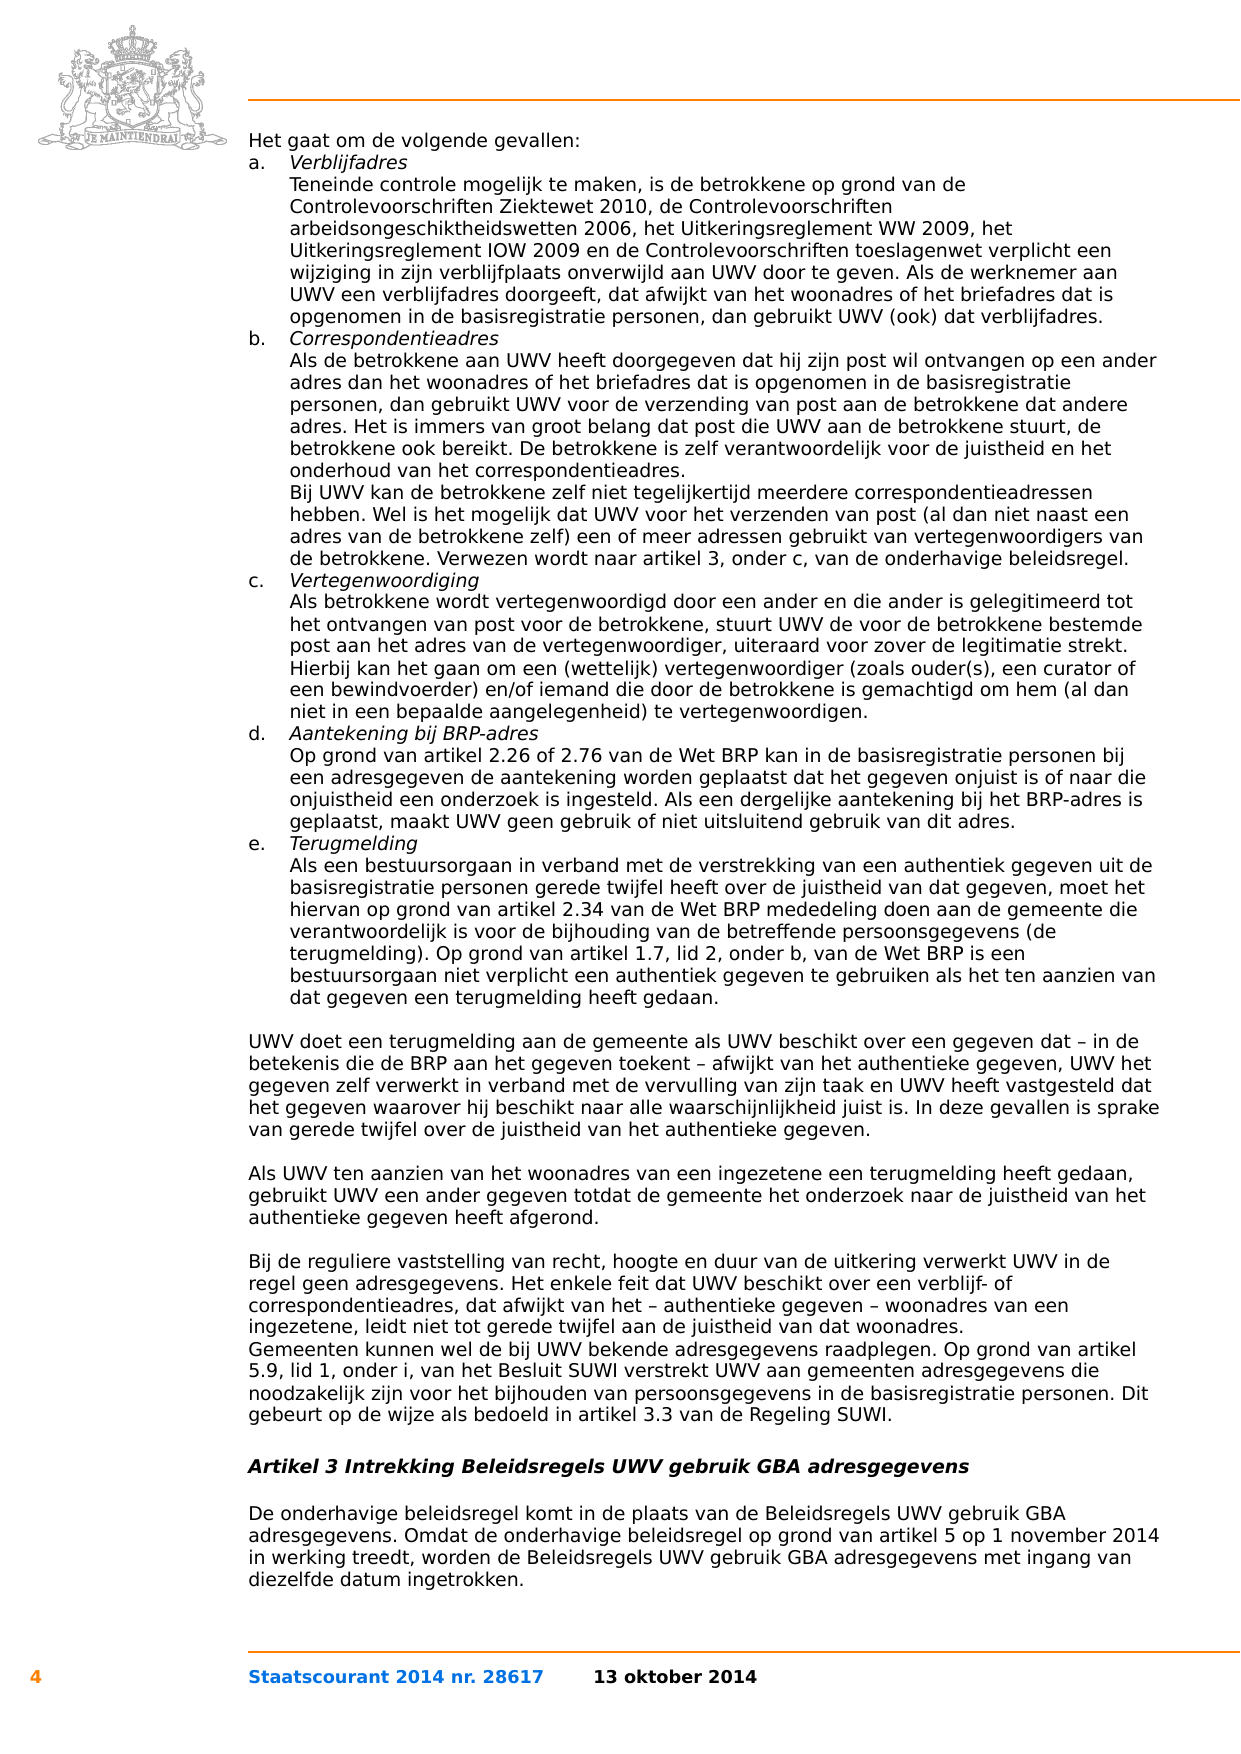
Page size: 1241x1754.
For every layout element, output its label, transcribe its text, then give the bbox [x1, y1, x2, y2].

text b. Correspondentieadres [248, 328, 1163, 350]
text Bij UWV kan de betrokkene zelf niet tegelijkertijd meerdere correspondentieadressen hebben. Wel is het mogelijk dat UWV voor het verzenden van post (al dan niet naast een adres van de betrokkene zelf) een of meer adressen gebruikt van vertegenwoordigers van de betrokkene. Verwezen wordt naar artikel 3, onder c, van de onderhavige beleidsregel. [289, 482, 1163, 569]
text Gemeenten kunnen wel de bij UWV bekende adresgegevens raadplegen. Op grond van artikel 5.9, lid 1, onder i, van het Besluit SUWI verstrekt UWV aan gemeenten adresgegevens die noodzakelijk zijn voor het bijhouden van persoonsgegevens in de basisregistratie personen. Dit gebeurt op de wijze als bedoeld in artikel 3.3 van de Regeling SUWI. [248, 1338, 1163, 1426]
picture [38, 25, 227, 150]
text Bij de reguliere vaststelling van recht, hoogte en duur van de uitkering verwerkt UWV in de regel geen adresgegevens. Het enkele feit dat UWV beschikt over een verblijf- of correspondentieadres, dat afwijkt van het – authentieke gegeven – woonadres van een ingezetene, leidt niet tot gerede twijfel aan de juistheid van dat woonadres. [248, 1251, 1163, 1338]
text Als betrokkene wordt vertegenwoordigd door een ander en die ander is gelegitimeerd tot het ontvangen van post voor de betrokkene, stuurt UWV de voor de betrokkene bestemde post aan het adres van de vertegenwoordiger, uiteraard voor zover de legitimatie strekt. Hierbij kan het gaan om een (wettelijk) vertegenwoordiger (zoals ouder(s), een curator of een bewindvoerder) en/of iemand die door de betrokkene is gemachtigd om hem (al dan niet in een bepaalde aangelegenheid) te vertegenwoordigen. [289, 591, 1163, 723]
text e. Terugmelding [248, 833, 1163, 855]
subtitle Artikel 3 Intrekking Beleidsregels UWV gebruik GBA adresgegevens [248, 1456, 1163, 1478]
text a. Verblijfadres [248, 152, 1163, 174]
text Het gaat om de volgende gevallen: [248, 130, 1163, 152]
text De onderhavige beleidsregel komt in de plaats van de Beleidsregels UWV gebruik GBA adresgegevens. Omdat de onderhavige beleidsregel op grond van artikel 5 op 1 november 2014 in werking treedt, worden de Beleidsregels UWV gebruik GBA adresgegevens met ingang van diezelfde datum ingetrokken. [248, 1503, 1163, 1591]
text Als een bestuursorgaan in verband met de verstrekking van een authentiek gegeven uit de basisregistratie personen gerede twijfel heeft over de juistheid van dat gegeven, moet het hiervan op grond van artikel 2.34 van de Wet BRP mededeling doen aan de gemeente die verantwoordelijk is voor de bijhouding van de betreffende persoonsgegevens (de terugmelding). Op grond van artikel 1.7, lid 2, onder b, van de Wet BRP is een bestuursorgaan niet verplicht een authentiek gegeven te gebruiken als het ten aanzien van dat gegeven een terugmelding heeft gedaan. [289, 855, 1163, 1009]
text d. Aantekening bij BRP-adres [248, 723, 1163, 745]
text Als de betrokkene aan UWV heeft doorgegeven dat hij zijn post wil ontvangen op een ander adres dan het woonadres of het briefadres dat is opgenomen in de basisregistratie personen, dan gebruikt UWV voor de verzending van post aan de betrokkene dat andere adres. Het is immers van groot belang dat post die UWV aan de betrokkene stuurt, de betrokkene ook bereikt. De betrokkene is zelf verantwoordelijk voor de juistheid en het onderhoud van het correspondentieadres. [289, 350, 1163, 482]
text Teneinde controle mogelijk te maken, is de betrokkene op grond van de Controlevoorschriften Ziektewet 2010, de Controlevoorschriften arbeidsongeschiktheidswetten 2006, het Uitkeringsreglement WW 2009, het Uitkeringsreglement IOW 2009 en de Controlevoorschriften toeslagenwet verplicht een wijziging in zijn verblijfplaats onverwijld aan UWV door te geven. Als de werknemer aan UWV een verblijfadres doorgeeft, dat afwijkt van het woonadres of het briefadres dat is opgenomen in de basisregistratie personen, dan gebruikt UWV (ook) dat verblijfadres. [289, 174, 1163, 328]
text UWV doet een terugmelding aan de gemeente als UWV beschikt over een gegeven dat – in de betekenis die de BRP aan het gegeven toekent – afwijkt van het authentieke gegeven, UWV het gegeven zelf verwerkt in verband met de vervulling van zijn taak en UWV heeft vastgesteld dat het gegeven waarover hij beschikt naar alle waarschijnlijkheid juist is. In deze gevallen is sprake van gerede twijfel over de juistheid van het authentieke gegeven. [248, 1031, 1163, 1141]
text c. Vertegenwoordiging [248, 569, 1163, 591]
text Op grond van artikel 2.26 of 2.76 van de Wet BRP kan in de basisregistratie personen bij een adresgegeven de aantekening worden geplaatst dat het gegeven onjuist is of naar die onjuistheid een onderzoek is ingesteld. Als een dergelijke aantekening bij het BRP-adres is geplaatst, maakt UWV geen gebruik of niet uitsluitend gebruik van dit adres. [289, 745, 1163, 833]
text Als UWV ten aanzien van het woonadres van een ingezetene een terugmelding heeft gedaan, gebruikt UWV een ander gegeven totdat de gemeente het onderzoek naar de juistheid van het authentieke gegeven heeft afgerond. [248, 1163, 1163, 1229]
